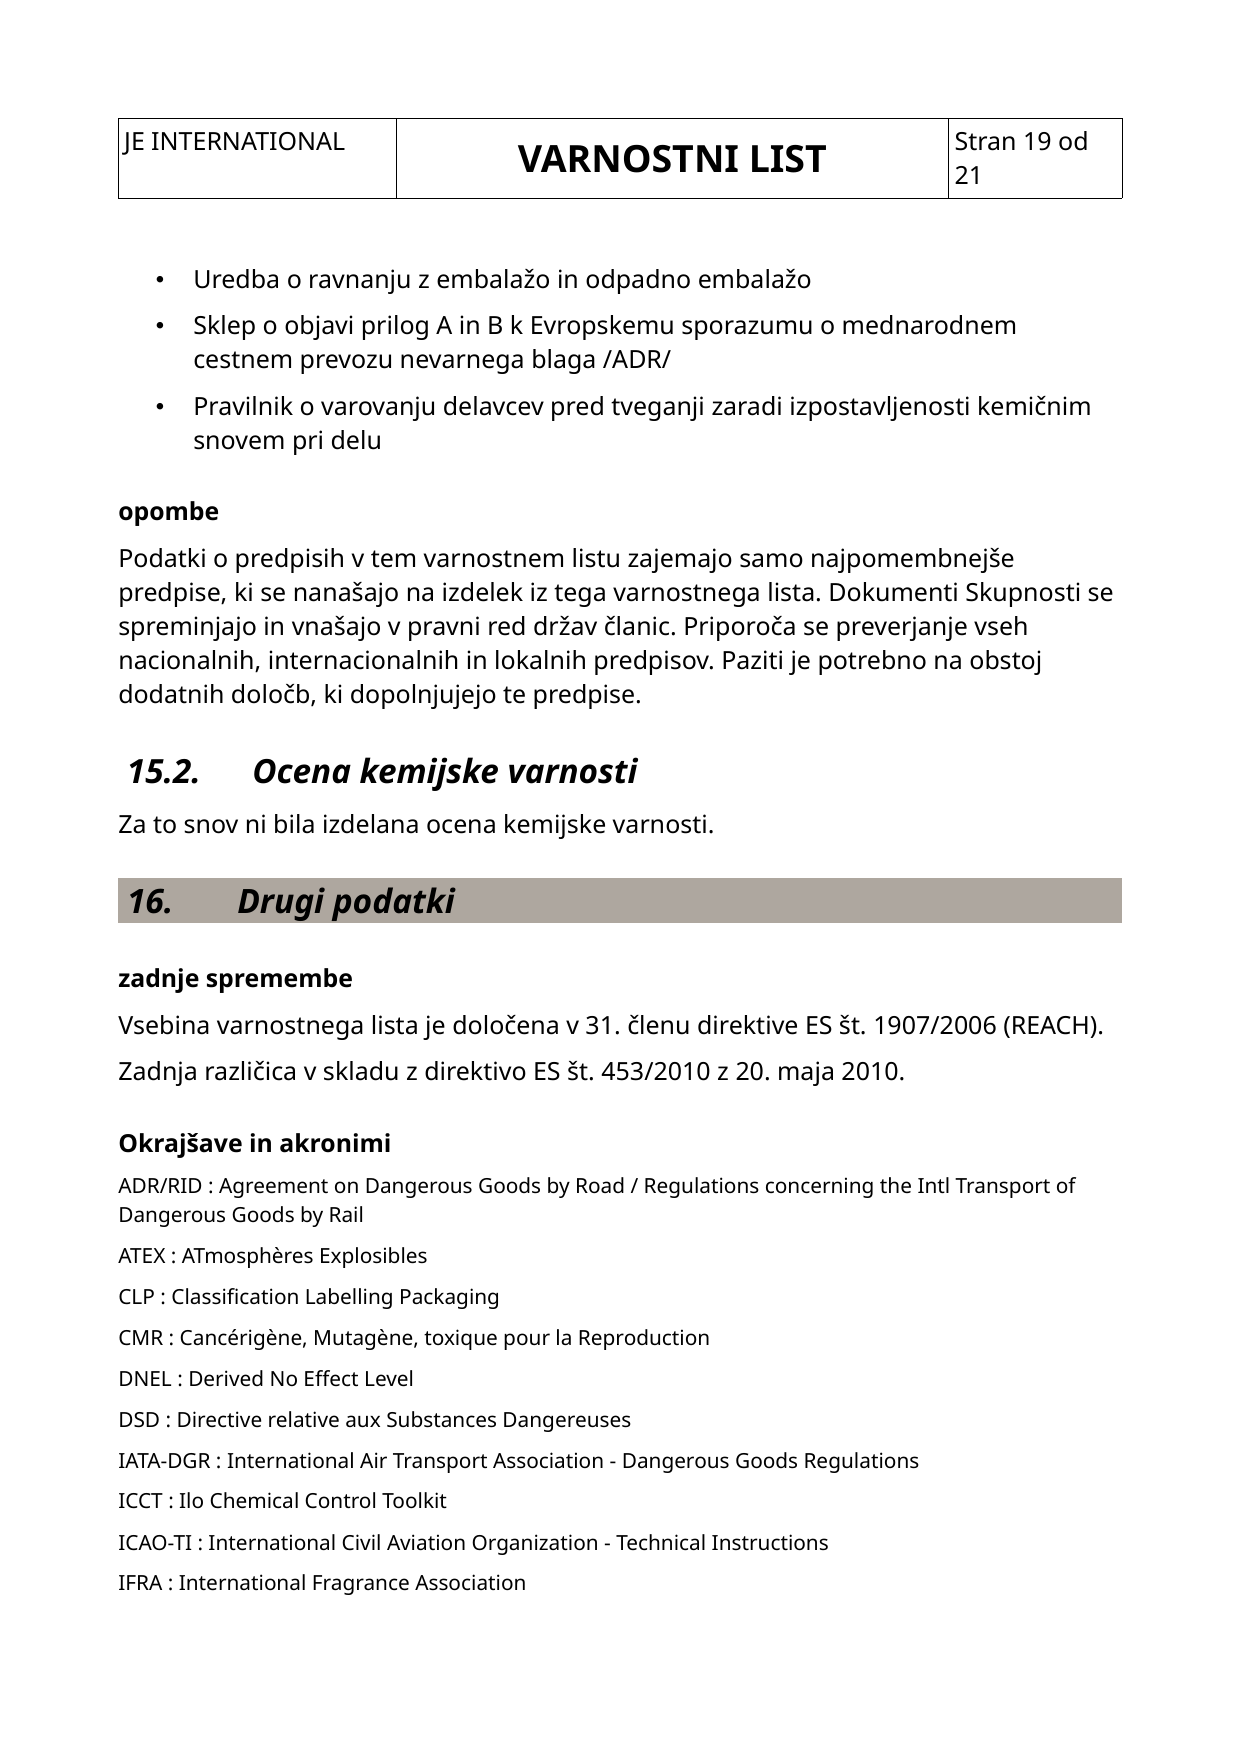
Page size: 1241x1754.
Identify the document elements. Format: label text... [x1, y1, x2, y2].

text DNEL : Derived No Effect Level [118, 1364, 1122, 1392]
text Za to snov ni bila izdelana ocena kemijske varnosti. [118, 806, 1122, 840]
text Vsebina varnostnega lista je določena v 31. členu direktive ES št. 1907/2006 (REACH). [118, 1007, 1122, 1041]
list Uredba o ravnanju z embalažo in odpadno embalažo [156, 261, 1122, 296]
text ADR/RID : Agreement on Dangerous Goods by Road / Regulations concerning the Intl Transport of Dangerous Goods by Rail [118, 1172, 1122, 1228]
text IFRA : International Fragrance Association [118, 1568, 1122, 1597]
text CMR : Cancérigène, Mutagène, toxique pour la Reproduction [118, 1323, 1122, 1351]
text DSD : Directive relative aux Substances Dangereuses [118, 1405, 1122, 1433]
text IATA-DGR : International Air Transport Association - Dangerous Goods Regulations [118, 1446, 1122, 1474]
text Podatki o predpisih v tem varnostnem listu zajemajo samo najpomembnejše predpise, ki se nanašajo na izdelek iz tega varnostnega lista. Dokumenti Skupnosti se spreminjajo in vnašajo v pravni red držav članic. Priporoča se preverjanje vseh nacionalnih, internacionalnih in lokalnih predpisov. Paziti je potrebno na obstoj dodatnih določb, ki dopolnjujejo te predpise. [118, 541, 1122, 711]
text ATEX : ATmosphères Explosibles [118, 1241, 1122, 1269]
subtitle Drugi podatki [118, 878, 1122, 923]
text ICCT : Ilo Chemical Control Toolkit [118, 1487, 1122, 1515]
text ICAO-TI : International Civil Aviation Organization - Technical Instructions [118, 1528, 1122, 1556]
text Zadnja različica v skladu z direktivo ES št. 453/2010 z 20. maja 2010. [118, 1054, 1122, 1088]
subtitle Ocena kemijske varnosti [118, 748, 1122, 794]
text CLP : Classification Labelling Packaging [118, 1282, 1122, 1310]
list Sklep o objavi prilog A in B k Evropskemu sporazumu o mednarodnem cestnem prevozu nevarnega blaga /ADR/ [156, 308, 1122, 376]
subtitle zadnje spremembe [118, 961, 1122, 995]
list Pravilnik o varovanju delavcev pred tveganji zaradi izpostavljenosti kemičnim snovem pri delu [156, 389, 1122, 457]
subtitle opombe [118, 494, 1122, 528]
subtitle Okrajšave in akronimi [118, 1125, 1122, 1159]
